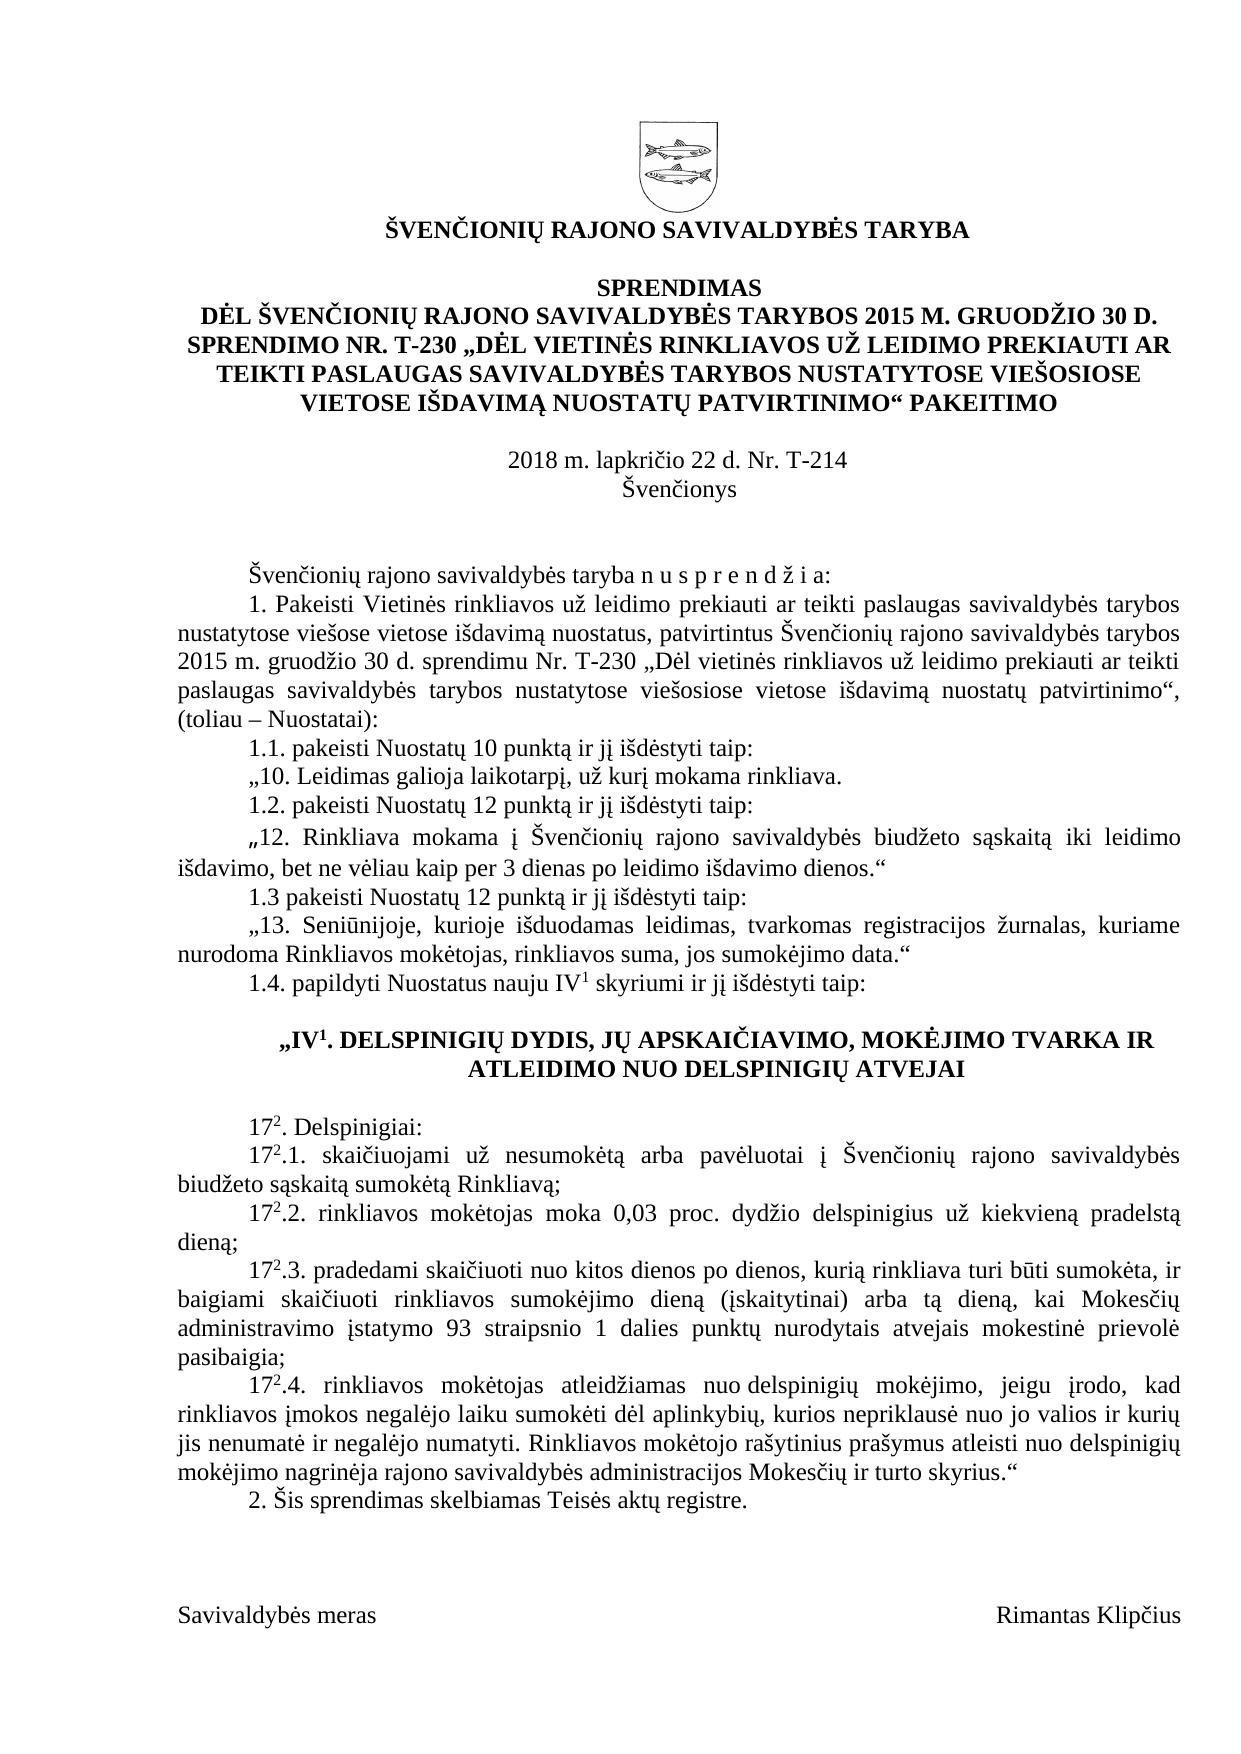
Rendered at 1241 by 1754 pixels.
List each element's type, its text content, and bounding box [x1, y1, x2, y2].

text 172.4. rinkliavos mokėtojas atleidžiamas nuo delspinigių mokėjimo, jeigu įrodo, kad rinkliavos įmokos negalėjo laiku sumokėti dėl aplinkybių, kurios nepriklausė nuo jo valios ir kurių jis nenumatė ir negalėjo numatyti. Rinkliavos mokėtojo rašytinius prašymus atleisti nuo delspinigių mokėjimo nagrinėja rajono savivaldybės administracijos Mokesčių ir turto skyrius.“ [177, 1370, 1181, 1485]
text 1.3 pakeisti Nuostatų 12 punktą ir jį išdėstyti taip: [177, 882, 1181, 910]
text „IV1. DELSPINIGIŲ DYDIS, JŲ APSKAIČIAVIMO, MOKĖJIMO TVARKA IR ATLEIDIMO NUO DELSPINIGIŲ ATVEJAI [252, 1025, 1181, 1083]
text 1.2. pakeisti Nuostatų 12 punktą ir jį išdėstyti taip: [177, 790, 1181, 819]
text 2018 m. lapkričio 22 d. Nr. T-214 [174, 445, 1181, 474]
text „10. Leidimas galioja laikotarpį, už kurį mokama rinkliava. [177, 761, 1181, 790]
text „13. Seniūnijoje, kurioje išduodamas leidimas, tvarkomas registracijos žurnalas, kuriame nurodoma Rinkliavos mokėtojas, rinkliavos suma, jos sumokėjimo data.“ [177, 910, 1181, 968]
text 2. Šis sprendimas skelbiamas Teisės aktų registre. [177, 1485, 1181, 1514]
text Savivaldybės meras Rimantas Klipčius [177, 1600, 1181, 1629]
text „12. Rinkliava mokama į Švenčionių rajono savivaldybės biudžeto sąskaitą iki leidimo išdavimo, bet ne vėliau kaip per 3 dienas po leidimo išdavimo dienos.“ [177, 819, 1181, 882]
text Švenčionių rajono savivaldybės taryba n u s p r e n d ž i a: [177, 560, 1181, 589]
text ŠVENČIONIŲ RAJONO SAVIVALDYBĖS TARYBA [174, 215, 1181, 244]
text 1.1. pakeisti Nuostatų 10 punktą ir jį išdėstyti taip: [177, 733, 1181, 761]
text SPRENDIMAS [177, 273, 1181, 301]
text 172.1. skaičiuojami už nesumokėtą arba pavėluotai į Švenčionių rajono savivaldybės biudžeto sąskaitą sumokėtą Rinkliavą; [177, 1140, 1181, 1198]
text 1. Pakeisti Vietinės rinkliavos už leidimo prekiauti ar teikti paslaugas savivaldybės tarybos nustatytose viešose vietose išdavimą nuostatus, patvirtintus Švenčionių rajono savivaldybės tarybos 2015 m. gruodžio 30 d. sprendimu Nr. T-230 „Dėl vietinės rinkliavos už leidimo prekiauti ar teikti paslaugas savivaldybės tarybos nustatytose viešosiose vietose išdavimą nuostatų patvirtinimo“, (toliau – Nuostatai): [177, 589, 1181, 733]
text DĖL ŠVENČIONIŲ RAJONO SAVIVALDYBĖS TARYBOS 2015 M. GRUODŽIO 30 D. SPRENDIMO NR. T-230 „DĖL VIETINĖS RINKLIAVOS UŽ LEIDIMO PREKIAUTI AR TEIKTI PASLAUGAS SAVIVALDYBĖS TARYBOS NUSTATYTOSE VIEŠOSIOSE VIETOSE IŠDAVIMĄ NUOSTATŲ PATVIRTINIMO“ PAKEITIMO [177, 301, 1181, 416]
text 172. Delspinigiai: [177, 1112, 1181, 1140]
text 172.3. pradedami skaičiuoti nuo kitos dienos po dienos, kurią rinkliava turi būti sumokėta, ir baigiami skaičiuoti rinkliavos sumokėjimo dieną (įskaitytinai) arba tą dieną, kai Mokesčių administravimo įstatymo 93 straipsnio 1 dalies punktų nurodytais atvejais mokestinė prievolė pasibaigia; [177, 1255, 1181, 1370]
text 172.2. rinkliavos mokėtojas moka 0,03 proc. dydžio delspinigius už kiekvieną pradelstą dieną; [177, 1198, 1181, 1255]
text 1.4. papildyti Nuostatus nauju IV1 skyriumi ir jį išdėstyti taip: [177, 968, 1181, 997]
text Švenčionys [177, 474, 1181, 503]
